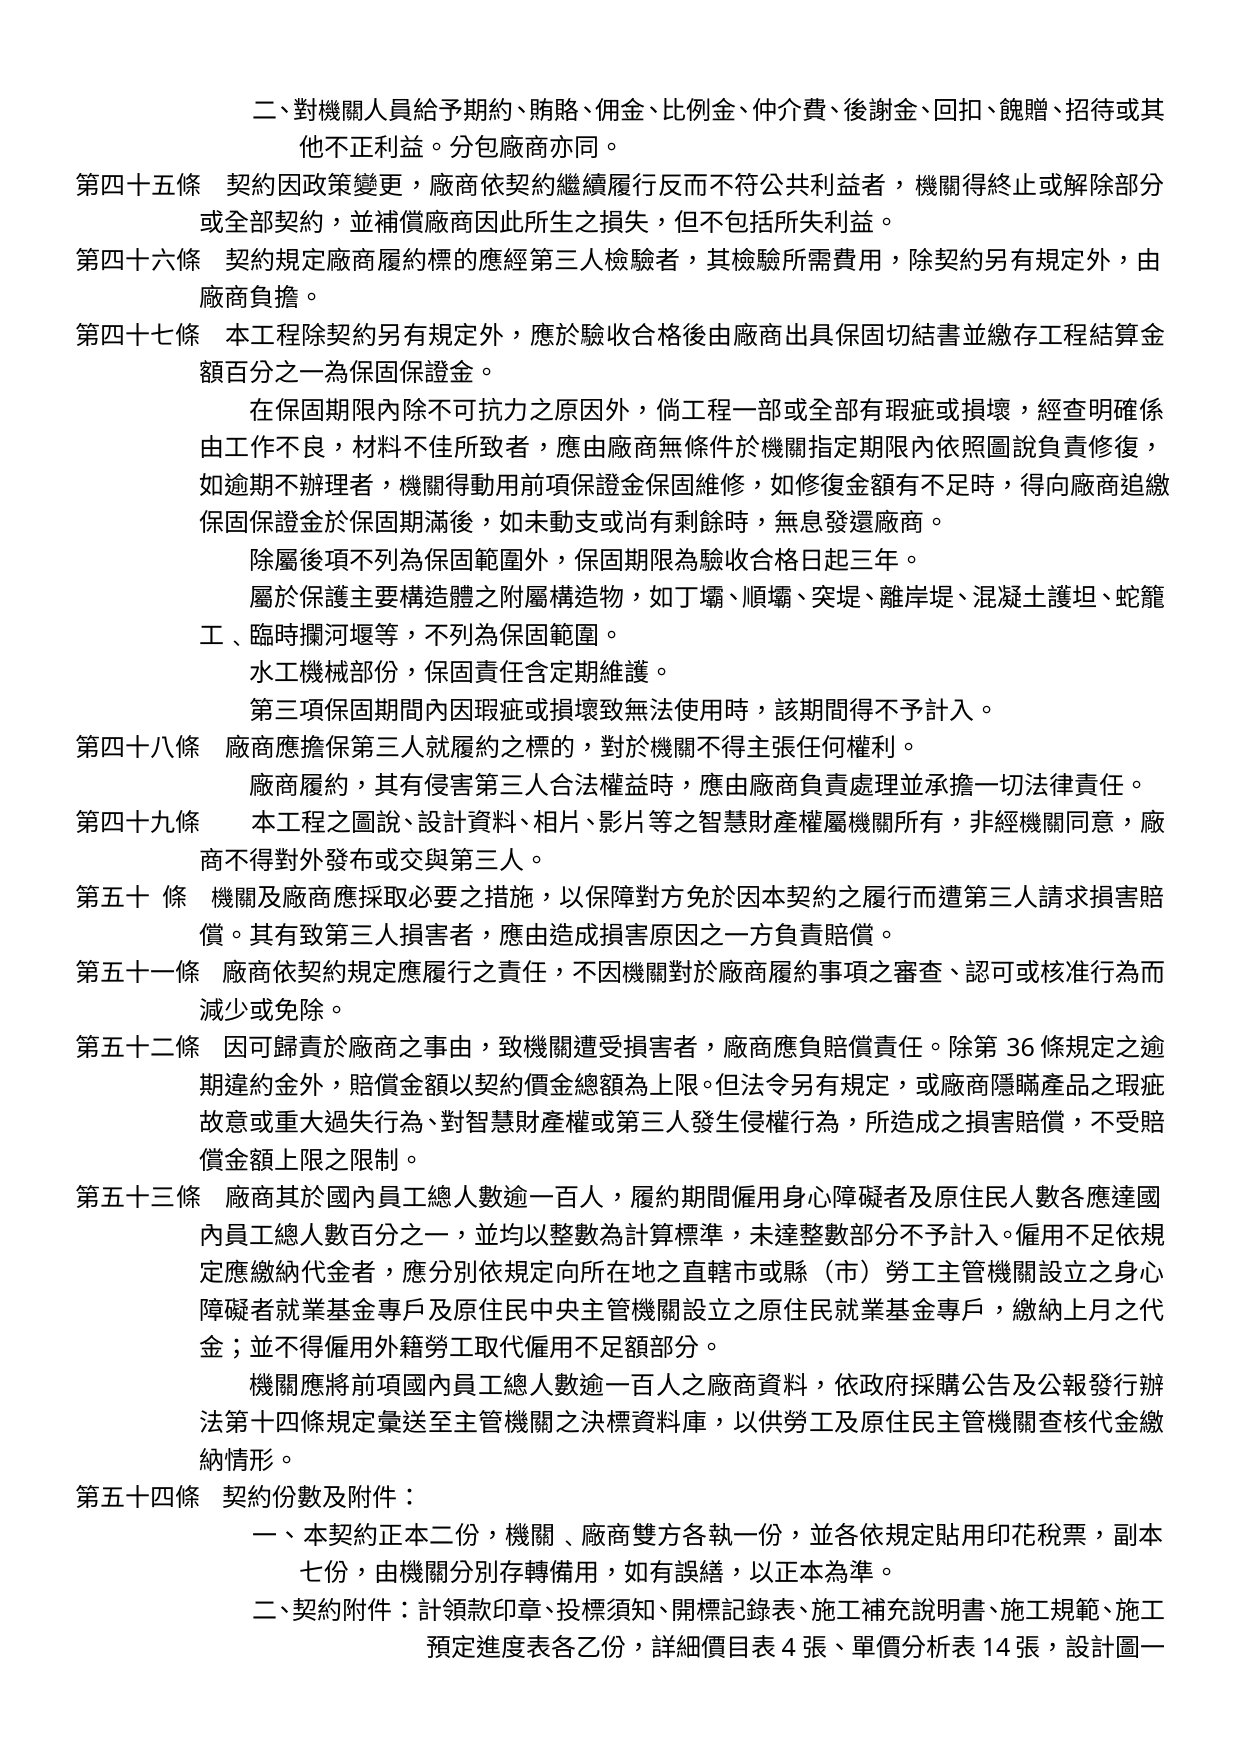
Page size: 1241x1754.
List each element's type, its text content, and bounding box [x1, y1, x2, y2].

text 在保固期限內除不可抗力之原因外，倘工程一部或全部有瑕疵或損壞，經查明確係由工作不良，材料不佳所致者，應由廠商無條件於機關指定期限內依照圖說負責修復，如逾期不辦理者，機關得動用前項保證金保固維修，如修復金額有不足時，得向廠商追繳。保固保證金於保固期滿後，如未動支或尚有剩餘時，無息發還廠商。 [199, 389, 1165, 539]
text 第四十七條 本工程除契約另有規定外，應於驗收合格後由廠商出具保固切結書並繳存工程結算金額百分之一為保固保證金。 [75, 314, 1165, 389]
text 第五十三條 廠商其於國內員工總人數逾一百人，履約期間僱用身心障礙者及原住民人數各應達國內員工總人數百分之一，並均以整數為計算標準，未達整數部分不予計入。僱用不足依規定應繳納代金者，應分別依規定向所在地之直轄市或縣（市）勞工主管機關設立之身心障礙者就業基金專戶及原住民中央主管機關設立之原住民就業基金專戶，繳納上月之代金；並不得僱用外籍勞工取代僱用不足額部分。 [75, 1177, 1165, 1364]
text 二、對機關人員給予期約、賄賂、佣金、比例金、仲介費、後謝金、回扣、餽贈、招待或其他不正利益。分包廠商亦同。 [252, 89, 1165, 164]
text 第四十六條 契約規定廠商履約標的應經第三人檢驗者，其檢驗所需費用，除契約另有規定外，由廠商負擔。 [75, 239, 1165, 314]
text 除屬後項不列為保固範圍外，保固期限為驗收合格日起三年。 [199, 539, 1165, 577]
text 屬於保護主要構造體之附屬構造物，如丁壩、順壩、突堤、離岸堤、混凝土護坦、蛇籠工﹑臨時攔河堰等，不列為保固範圍。 [199, 577, 1165, 652]
text 水工機械部份，保固責任含定期維護。 [199, 652, 1165, 689]
text 第五十四條 契約份數及附件： [75, 1477, 1165, 1514]
text 第四十九條 本工程之圖說、設計資料、相片、影片等之智慧財產權屬機關所有，非經機關同意，廠商不得對外發布或交與第三人。 [75, 802, 1165, 877]
text 第三項保固期間內因瑕疵或損壞致無法使用時，該期間得不予計入。 [199, 689, 1165, 727]
text 機關應將前項國內員工總人數逾一百人之廠商資料，依政府採購公告及公報發行辦法第十四條規定彙送至主管機關之決標資料庫，以供勞工及原住民主管機關查核代金繳納情形。 [199, 1364, 1165, 1477]
text 第五十一條 廠商依契約規定應履行之責任，不因機關對於廠商履約事項之審查、認可或核准行為而減少或免除。 [75, 952, 1165, 1027]
text 一、本契約正本二份，機關﹑廠商雙方各執一份，並各依規定貼用印花稅票，副本七份，由機關分別存轉備用，如有誤繕，以正本為準。 [252, 1514, 1165, 1589]
text 第五十 條 機關及廠商應採取必要之措施，以保障對方免於因本契約之履行而遭第三人請求損害賠償。其有致第三人損害者，應由造成損害原因之一方負責賠償。 [75, 877, 1165, 952]
text 第五十二條 因可歸責於廠商之事由，致機關遭受損害者，廠商應負賠償責任。除第36條規定之逾期違約金外，賠償金額以契約價金總額為上限。但法令另有規定，或廠商隱瞞產品之瑕疵、故意或重大過失行為、對智慧財產權或第三人發生侵權行為，所造成之損害賠償，不受賠償金額上限之限制。 [75, 1027, 1165, 1177]
text 二、契約附件：計領款印章、投標須知、開標記錄表、施工補充說明書、施工規範、施工預定進度表各乙份，詳細價目表4 張、單價分析表14張，設計圖一 [252, 1589, 1165, 1664]
text 第四十八條 廠商應擔保第三人就履約之標的，對於機關不得主張任何權利。 [75, 727, 1165, 764]
text 廠商履約，其有侵害第三人合法權益時，應由廠商負責處理並承擔一切法律責任。 [199, 764, 1165, 802]
text 第四十五條 契約因政策變更，廠商依契約繼續履行反而不符公共利益者，機關得終止或解除部分或全部契約，並補償廠商因此所生之損失，但不包括所失利益。 [75, 164, 1165, 239]
